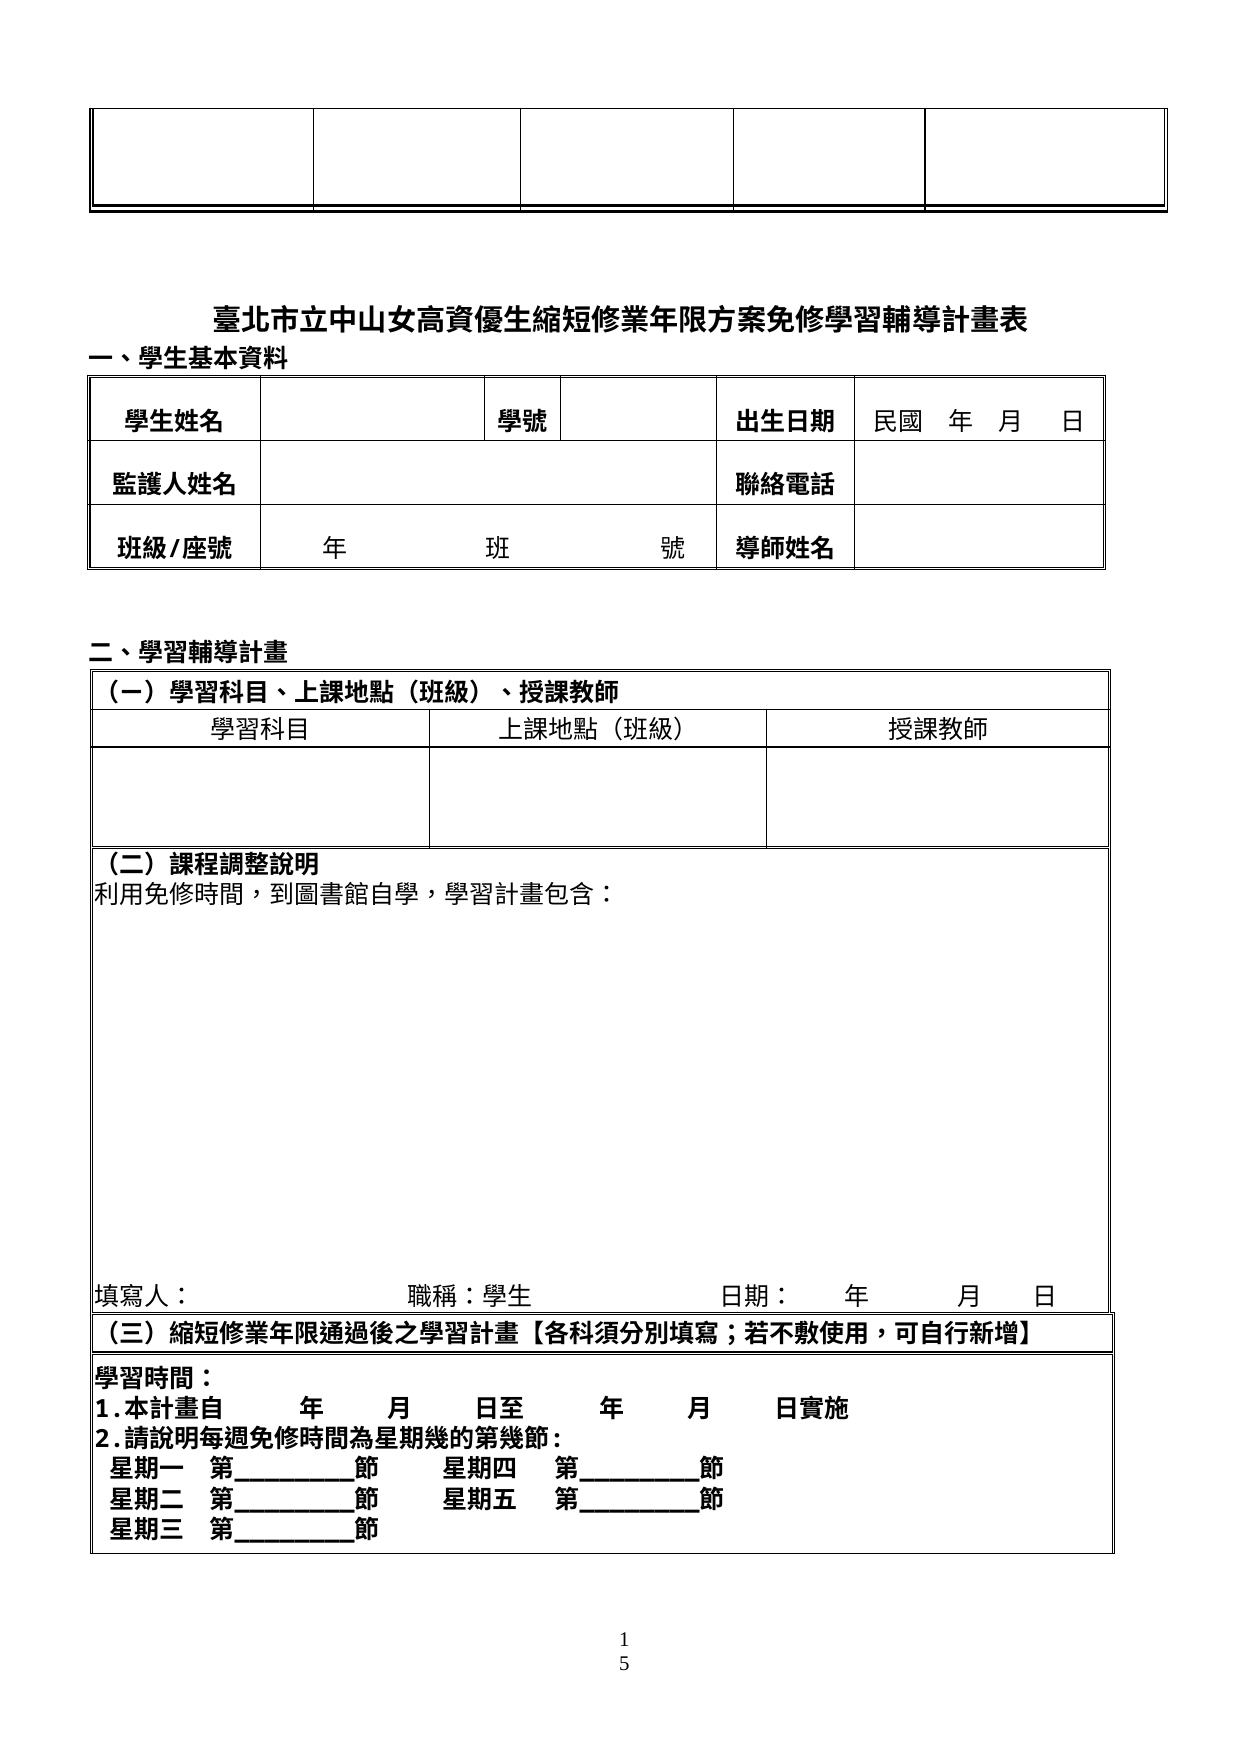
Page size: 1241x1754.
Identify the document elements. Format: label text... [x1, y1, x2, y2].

table_cell 聯絡電話 [717, 441, 854, 504]
table_header 民國 年 月 日 [855, 378, 1103, 440]
table_cell （二）課程調整說明 利用免修時間，到圖書館自學，學習計畫包含： 填寫人： 職稱：學生 日期： 年 月 日 [93, 849, 1108, 1312]
table_header [261, 378, 484, 440]
table_cell [734, 109, 924, 204]
table_header 出生日期 [717, 378, 854, 440]
table_cell 授課教師 [767, 710, 1108, 746]
table_cell [767, 748, 1108, 846]
table_header （ㄧ）學習科目、上課地點（班級）、授課教師 [93, 672, 1108, 708]
table_cell 上課地點（班級） [430, 710, 766, 746]
text 二、學習輔導計畫 [89, 633, 1152, 669]
table_header [561, 378, 716, 440]
table_cell [94, 109, 313, 204]
text 臺北市立中山女高資優生縮短修業年限方案免修學習輔導計畫表 [89, 276, 1152, 338]
table_cell 導師姓名 [717, 505, 854, 567]
table_cell 年 班 號 [261, 505, 716, 567]
table_cell [261, 441, 716, 504]
table_cell [521, 109, 733, 204]
table_cell [855, 505, 1103, 567]
table_cell [93, 748, 429, 846]
table_header 學號 [485, 378, 560, 440]
table_cell [926, 109, 1164, 204]
table_cell 學習科目 [93, 710, 429, 746]
table_cell 學習時間： 1.本計畫自 年 月 日至 年 月 日實施 2.請說明每週免修時間為星期幾的第幾節: 星期一 第________節 星期四 第________節 星期二 第________節 星期五 第________節 星期三 第________節 [93, 1355, 1112, 1553]
table_cell 班級/座號 [91, 505, 260, 567]
table_header 學生姓名 [91, 378, 260, 440]
table_cell [855, 441, 1103, 504]
text 一、學生基本資料 [89, 338, 1152, 374]
table_cell 監護人姓名 [91, 441, 260, 504]
table_cell （三）縮短修業年限通過後之學習計畫【各科須分別填寫；若不敷使用，可自行新增】 [93, 1315, 1112, 1351]
table_cell [430, 748, 766, 846]
table_cell [314, 109, 520, 204]
